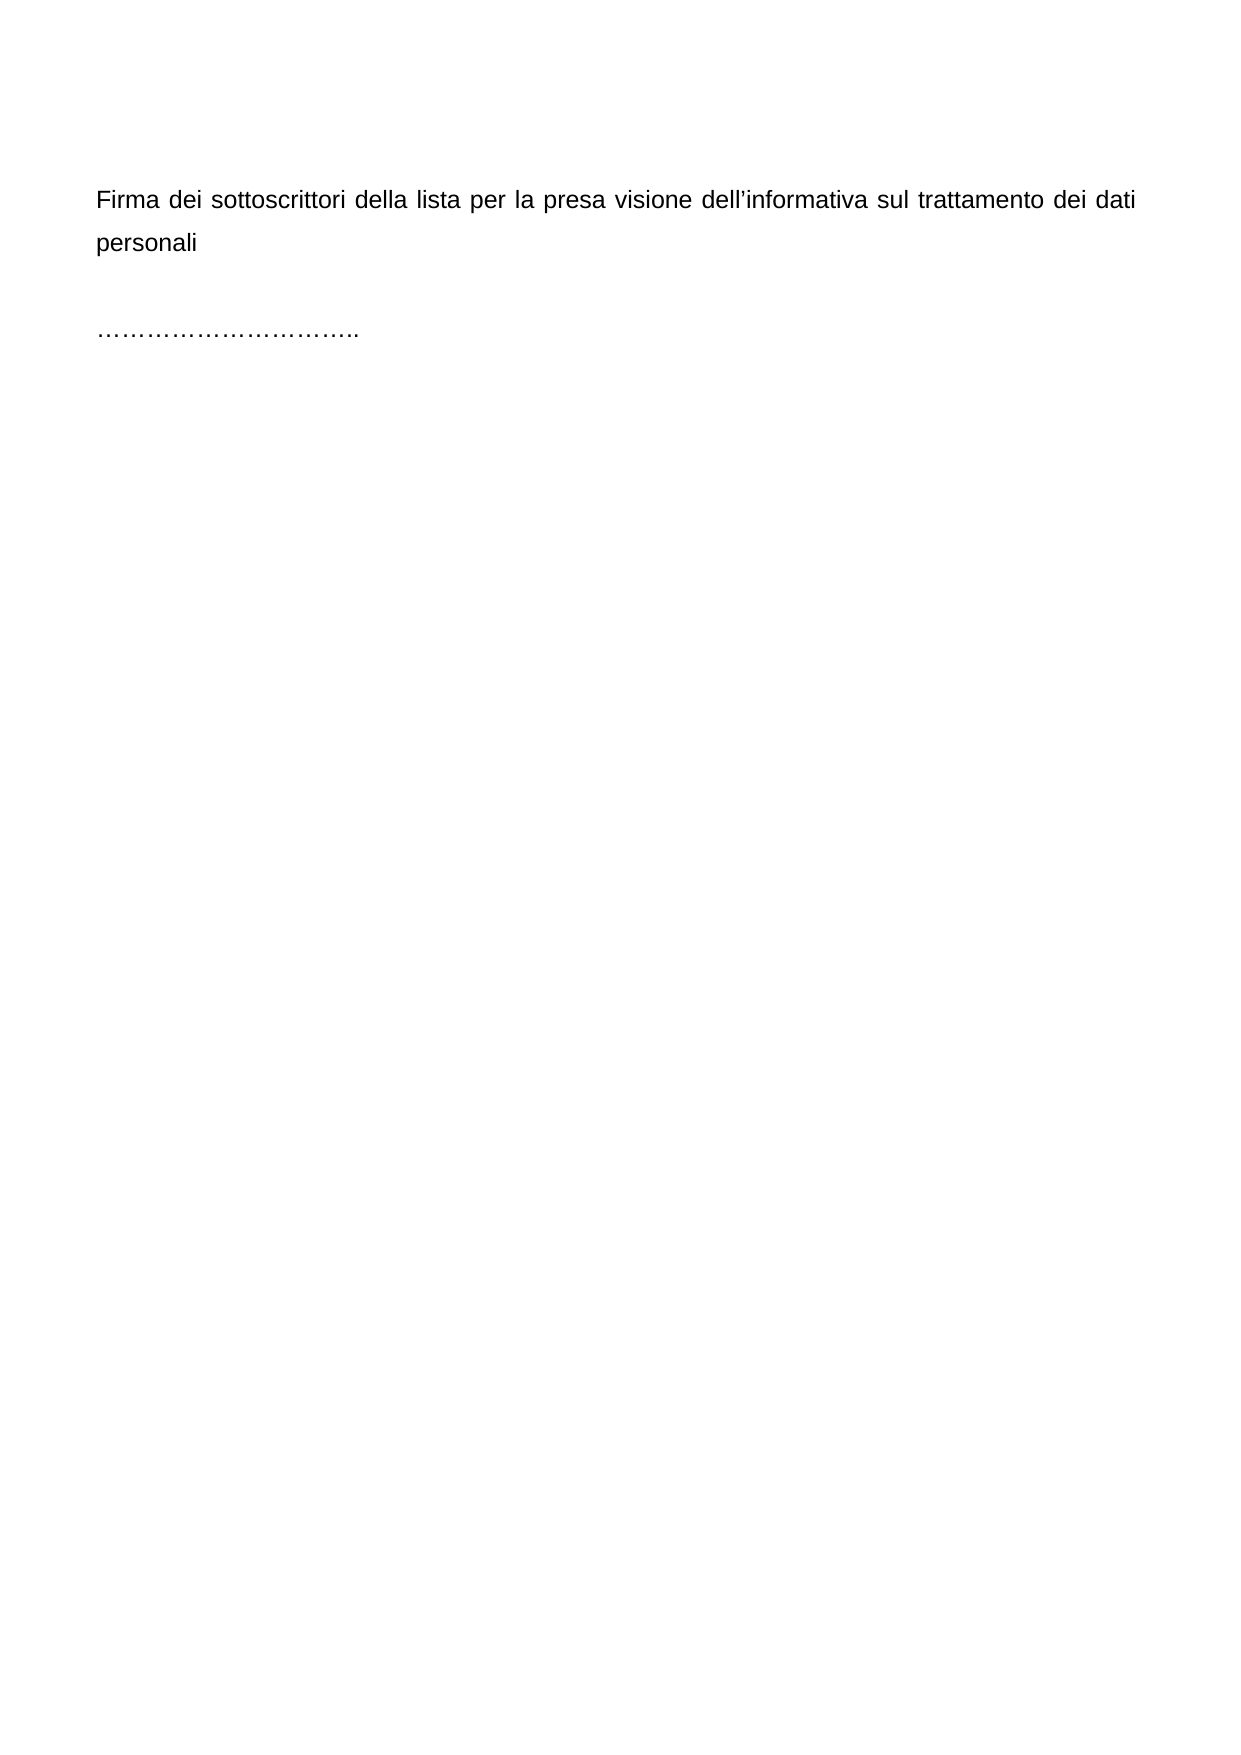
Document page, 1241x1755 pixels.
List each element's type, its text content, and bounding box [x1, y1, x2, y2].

text Firma dei sottoscrittori della lista per la presa visione dell’informativa sul trattamento dei dati personali [96, 185, 1138, 257]
text ………………………….. [96, 314, 1138, 343]
